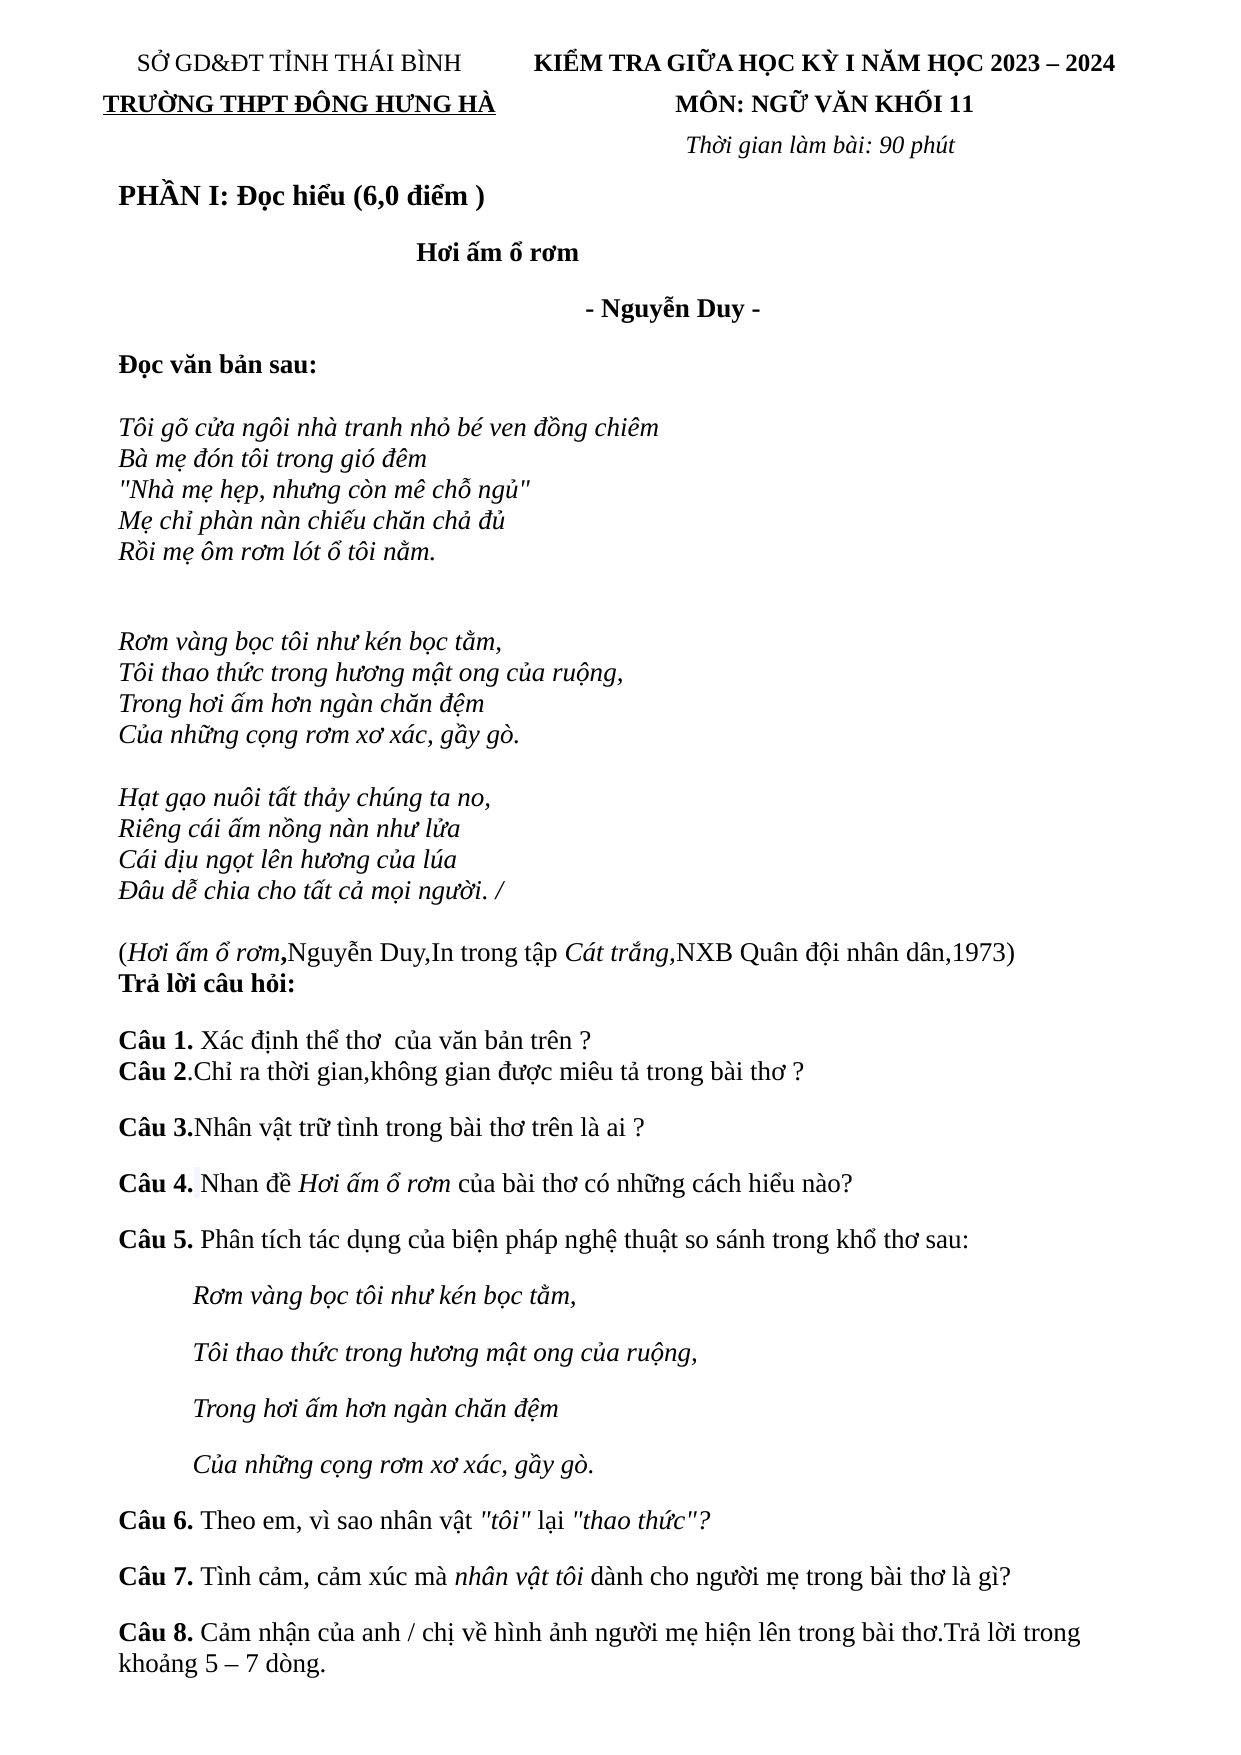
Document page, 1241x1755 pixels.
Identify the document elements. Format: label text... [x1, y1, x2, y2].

text Của những cọng rơm xơ xác, gầy gò. [118, 1448, 1152, 1479]
text Câu 4. Nhan đề Hơi ấm ổ rơm của bài thơ có những cách hiểu nào? [118, 1167, 1152, 1198]
text PHẦN I: Đọc hiểu (6,0 điểm ) [118, 178, 1152, 211]
text Câu 3.Nhân vật trữ tình trong bài thơ trên là ai ? [118, 1111, 1152, 1142]
table_header SỞ GD&ĐT TỈNH THÁI BÌNH TRƯỜNG THPT ĐÔNG HƯNG HÀ [85, 41, 513, 165]
text Câu 1. Xác định thể thơ của văn bản trên ? Câu 2.Chỉ ra thời gian,không gian được miêu tả trong bài thơ ? [118, 1024, 1152, 1086]
text Tôi thao thức trong hương mật ong của ruộng, [118, 1336, 1152, 1367]
text Rơm vàng bọc tôi như kén bọc tằm, Tôi thao thức trong hương mật ong của ruộng, Trong hơi ấm hơn ngàn chăn đệm Của những cọng rơm xơ xác, gầy gò. Hạt gạo nuôi tất thảy chúng ta no, Riêng cái ấm nồng nàn như lửa Cái dịu ngọt lên hương của lúa Đâu dễ chia cho tất cả mọi người. / (Hơi ấm ổ rơm,Nguyễn Duy,In trong tập Cát trắng,NXB Quân đội nhân dân,1973) Trả lời câu hỏi: [118, 625, 1152, 999]
text Đọc văn bản sau: Tôi gõ cửa ngôi nhà tranh nhỏ bé ven đồng chiêm Bà mẹ đón tôi trong gió đêm "Nhà mẹ hẹp, nhưng còn mê chỗ ngủ" Mẹ chỉ phàn nàn chiếu chăn chả đủ Rồi mẹ ôm rơm lót ổ tôi nằm. [118, 348, 1152, 600]
text Câu 8. Cảm nhận của anh / chị về hình ảnh người mẹ hiện lên trong bài thơ.Trả lời trong khoảng 5 – 7 dòng. [118, 1616, 1152, 1679]
text Hơi ấm ổ rơm [118, 236, 1152, 267]
text - Nguyễn Duy - [118, 292, 1152, 323]
table_header KIỂM TRA GIỮA HỌC KỲ I NĂM HỌC 2023 – 2024 MÔN: NGỮ VĂN KHỐI 11 Thời gian làm bài: 90 phút [513, 41, 1136, 165]
text Rơm vàng bọc tôi như kén bọc tằm, [118, 1279, 1152, 1311]
text Câu 7. Tình cảm, cảm xúc mà nhân vật tôi dành cho người mẹ trong bài thơ là gì? [118, 1560, 1152, 1591]
text Câu 6. Theo em, vì sao nhân vật "tôi" lại "thao thức"? [118, 1504, 1152, 1535]
text Câu 5. Phân tích tác dụng của biện pháp nghệ thuật so sánh trong khổ thơ sau: [118, 1223, 1152, 1254]
text Trong hơi ấm hơn ngàn chăn đệm [118, 1392, 1152, 1423]
